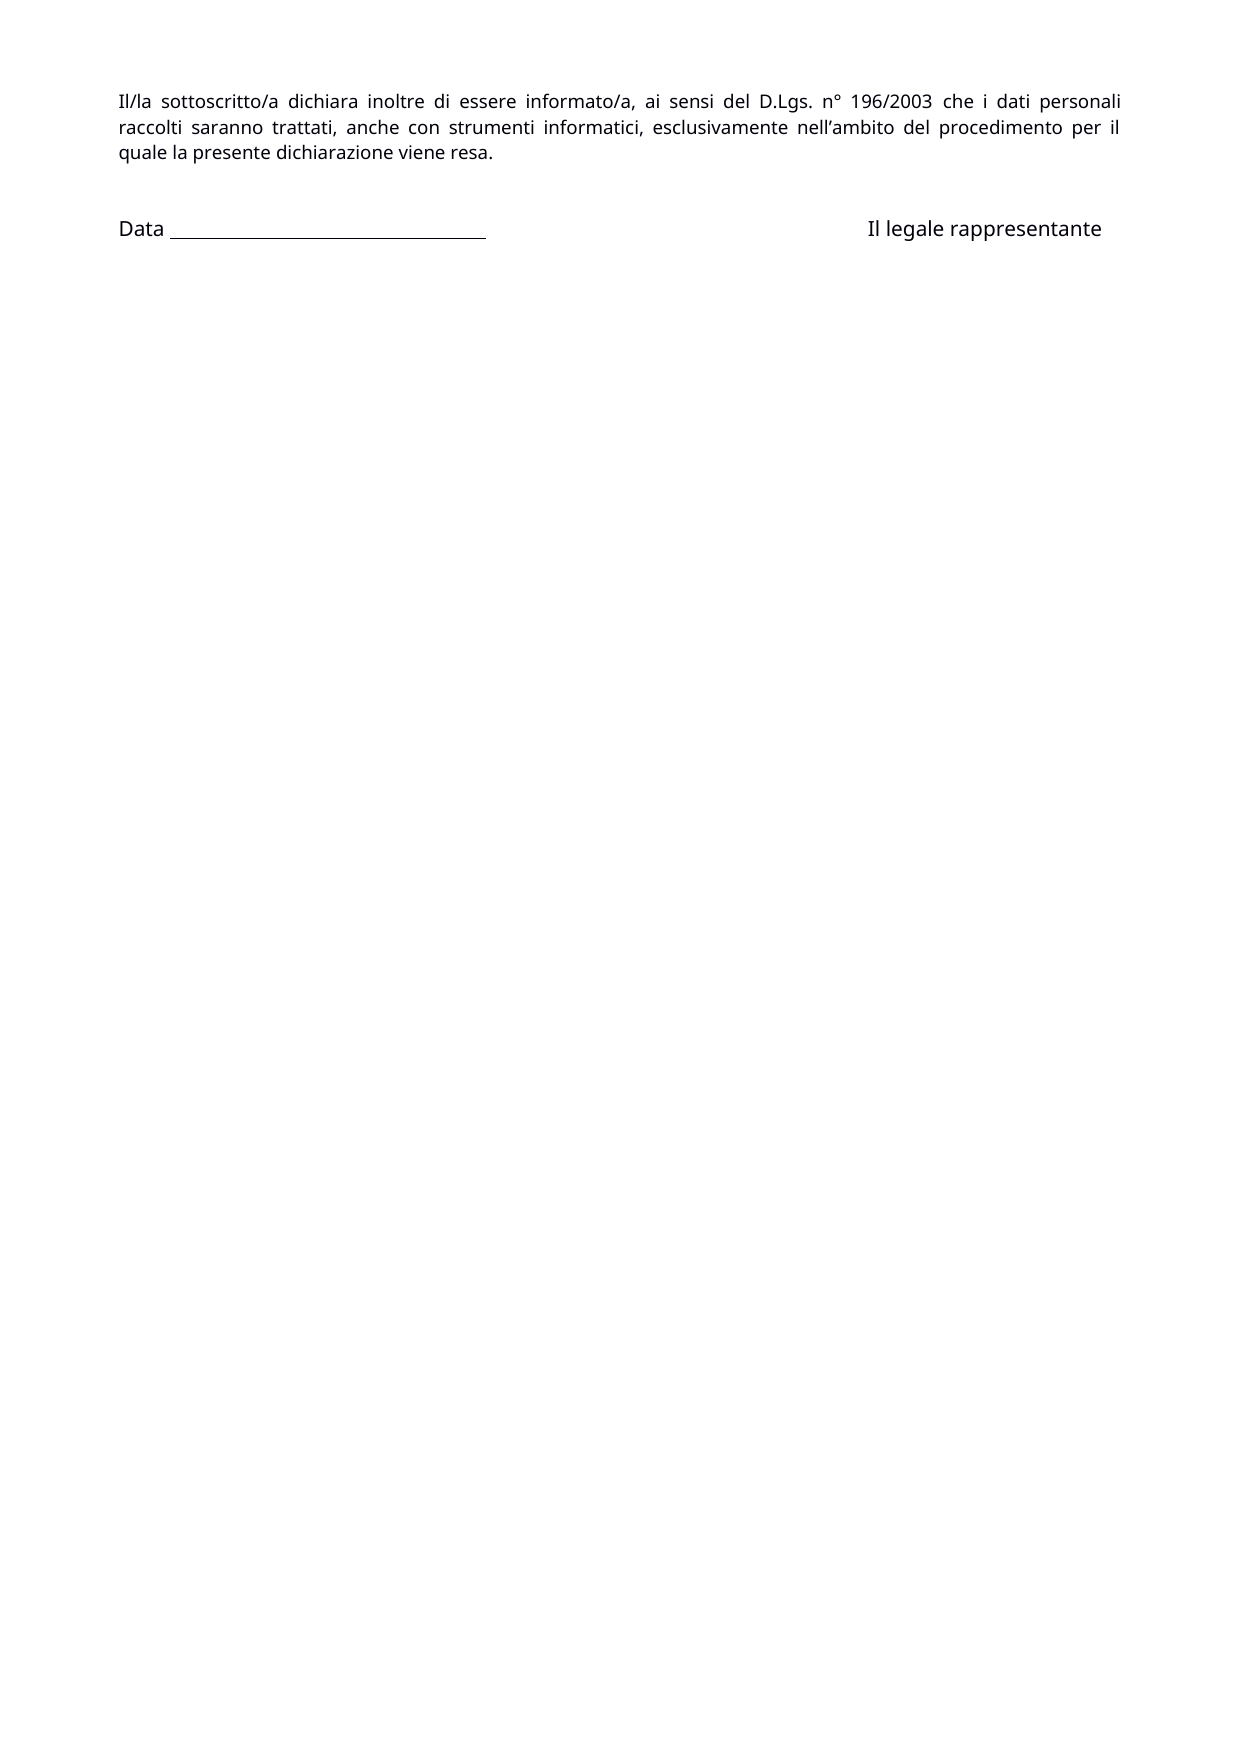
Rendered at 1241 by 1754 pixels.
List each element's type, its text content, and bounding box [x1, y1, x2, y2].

text Il/la sottoscritto/a dichiara inoltre di essere informato/a, ai sensi del D.Lgs. n° 196/2003 che i dati personali raccolti saranno trattati, anche con strumenti informatici, esclusivamente nell’ambito del procedimento per il quale la presente dichiarazione viene resa. [118, 89, 1121, 165]
text Data Il legale rappresentante [118, 214, 1134, 243]
